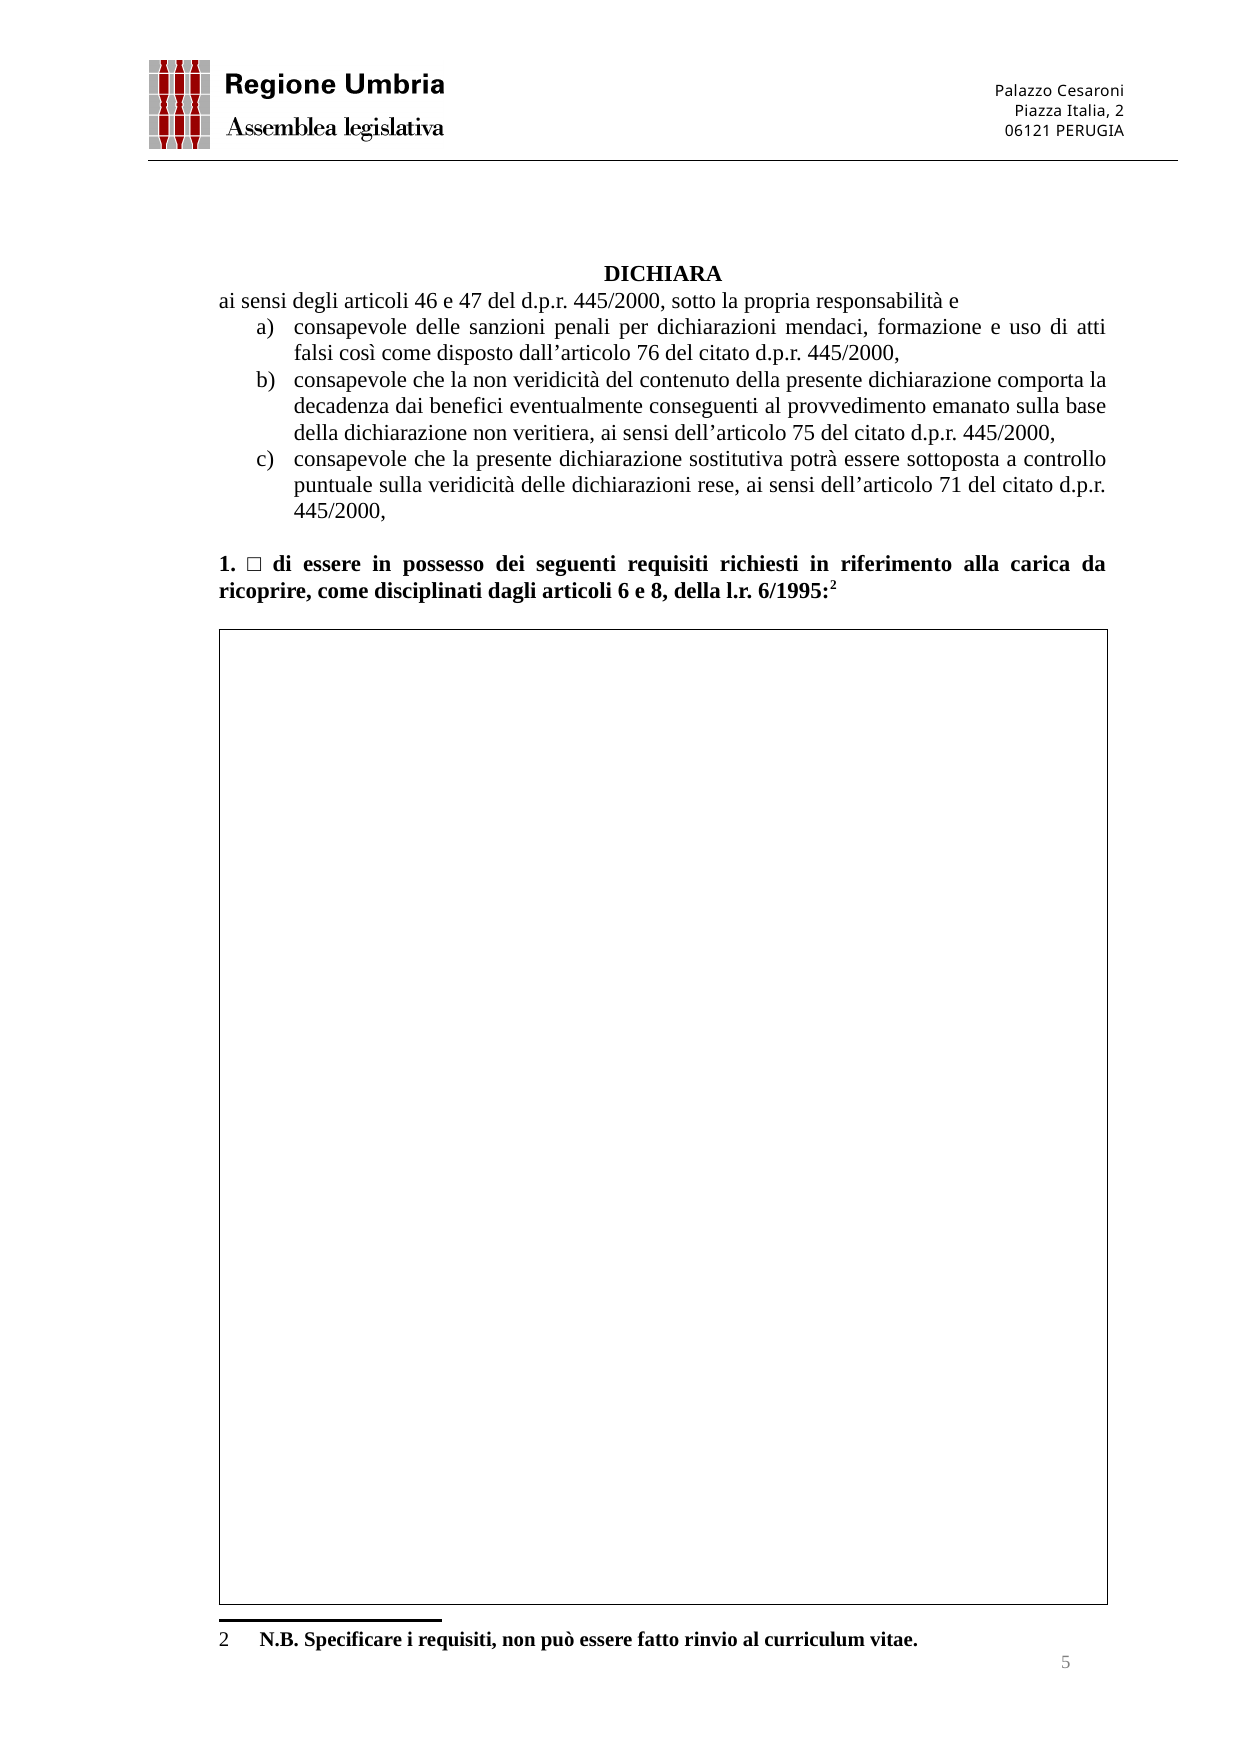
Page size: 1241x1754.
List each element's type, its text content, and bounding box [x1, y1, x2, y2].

list consapevole che la non veridicità del contenuto della presente dichiarazione comporta la decadenza dai benefici eventualmente conseguenti al provvedimento emanato sulla base della dichiarazione non veritiera, ai sensi dell’articolo 75 del citato d.p.r. 445/2000, [256, 366, 1107, 445]
text ai sensi degli articoli 46 e 47 del d.p.r. 445/2000, sotto la propria responsabilità e [219, 287, 1107, 313]
list consapevole che la presente dichiarazione sostitutiva potrà essere sottoposta a controllo puntuale sulla veridicità delle dichiarazioni rese, ai sensi dell’articolo 71 del citato d.p.r. 445/2000, [256, 445, 1107, 524]
table_header [220, 630, 1107, 1603]
text N.B. Specificare i requisiti, non può essere fatto rinvio al curriculum vitae. [219, 1627, 1107, 1651]
text 1. □ di essere in possesso dei seguenti requisiti richiesti in riferimento alla carica da ricoprire, come disciplinati dagli articoli 6 e 8, della l.r. 6/1995: [219, 550, 1107, 603]
picture [150, 60, 443, 149]
list consapevole delle sanzioni penali per dichiarazioni mendaci, formazione e uso di atti falsi così come disposto dall’articolo 76 del citato d.p.r. 445/2000, [256, 313, 1107, 366]
text DICHIARA [219, 260, 1107, 287]
